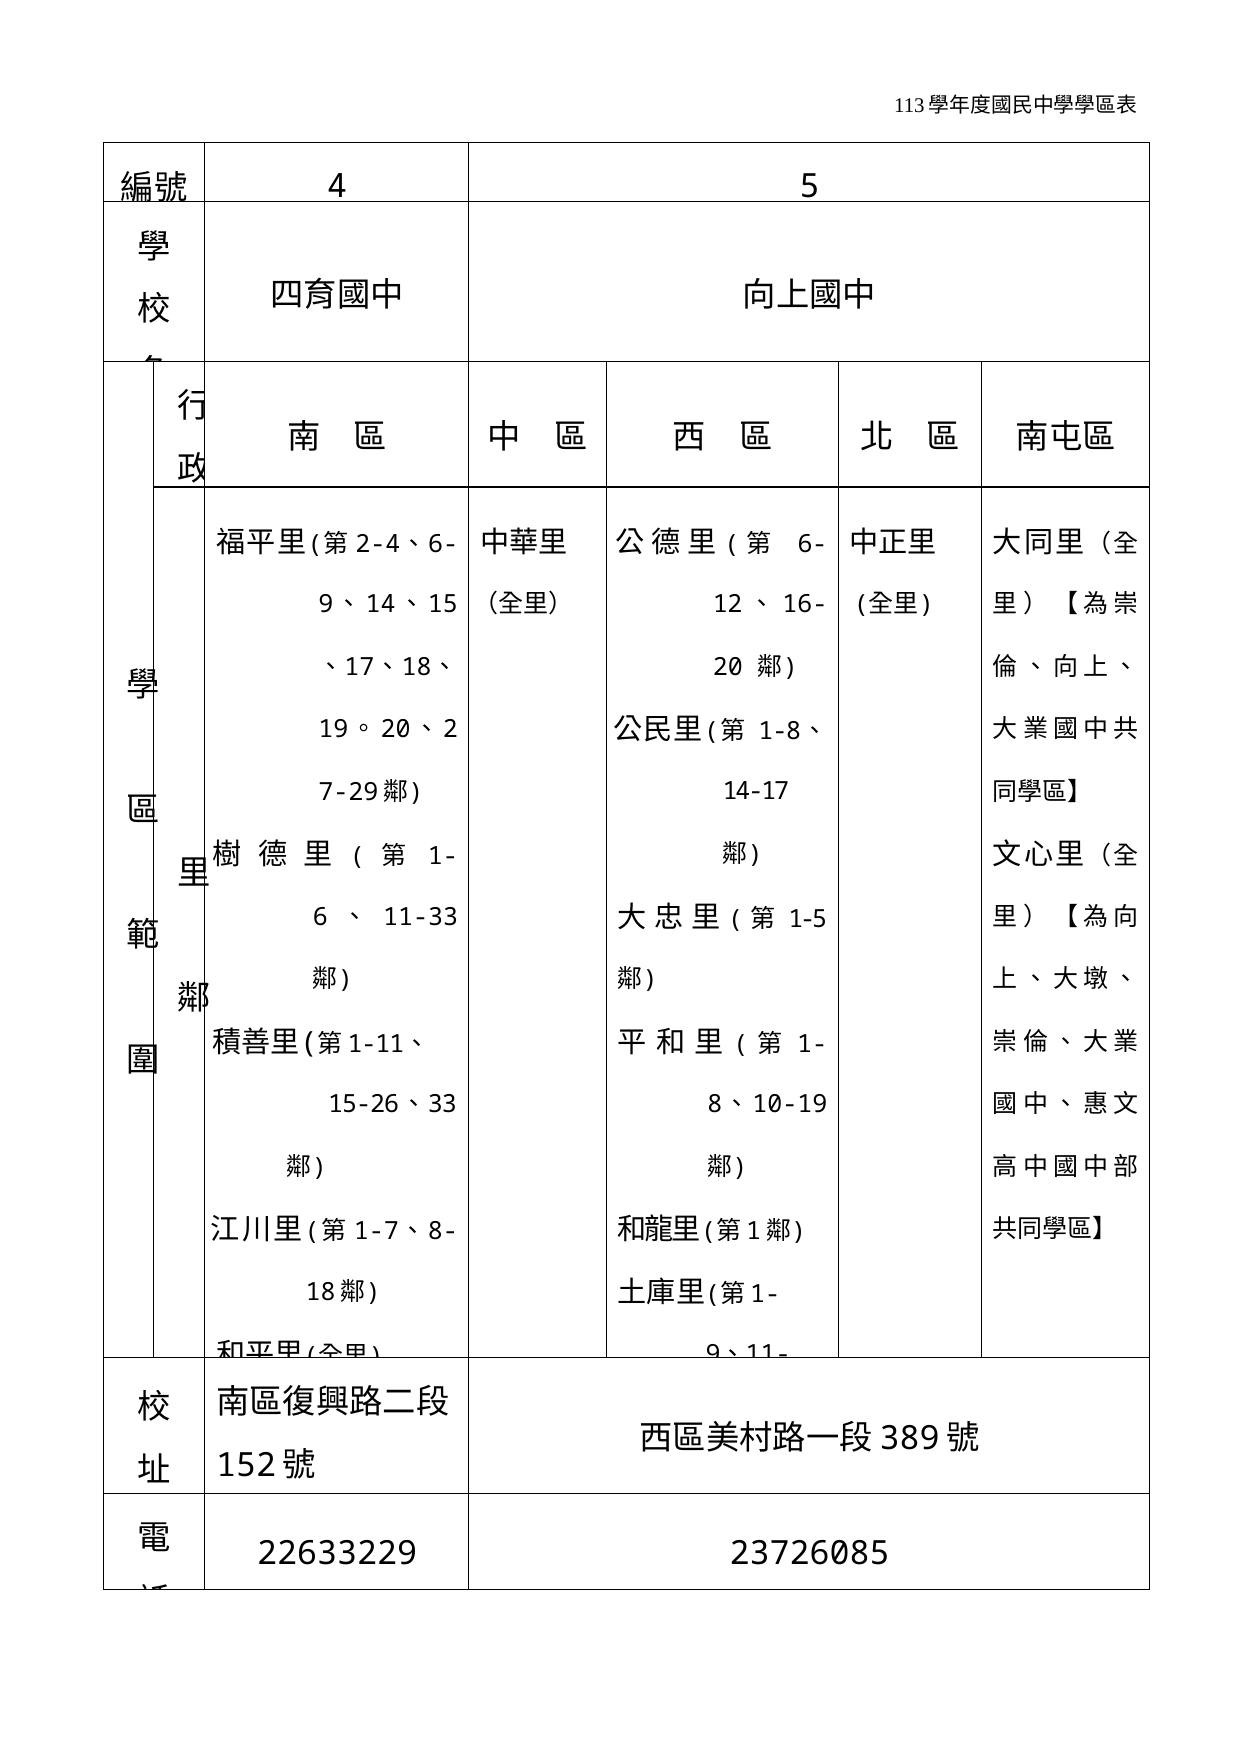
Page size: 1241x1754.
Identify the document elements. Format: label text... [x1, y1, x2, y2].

table_header 5 [469, 143, 1149, 201]
table_cell 學 區 範 圍 [104, 362, 153, 1357]
table_cell 西區美村路一段389號 [469, 1358, 1149, 1492]
table_cell 北 區 [839, 362, 981, 486]
table_cell 行政區 [198, 461, 204, 471]
table_cell 福平里(第2-4、6-9、14、15、17、18、19。20、27-29鄰) 樹德里(第1-6、11-33鄰) 積善里(第1-11、 15-26、33鄰) 江川里(第1-7、8-18鄰) 和平里(全里) 平和里(全里) 南和里(全里) 永興里(全里) 永和里(全里) 樹義里(全里) 工學里(全里) 福順里(全里) 福興里(全里) 德義里(全里) [205, 488, 468, 1357]
table_cell 南屯區 [982, 362, 1149, 486]
table_cell 中正里 (全里) [839, 488, 981, 1357]
table_cell 南區復興路二段152號 [205, 1358, 468, 1492]
table_cell 電話聯絡 [104, 1494, 204, 1588]
table_cell 大同里（全里）【為崇倫、向上、大業國中共同學區】 文心里（全里）【為向上、大墩、崇倫、大業國中、惠文高中國中部共同學區】 [982, 488, 1149, 1357]
table_cell 南 區 [205, 362, 468, 486]
table_cell 四育國中 [205, 202, 468, 361]
table_header 4 [205, 143, 468, 201]
table_cell 校址 [104, 1358, 204, 1492]
table_cell 22633229 [205, 1494, 468, 1588]
table_cell 公德里(第 6-12、16-20 鄰) 公民里(第 1-8、 14-17 鄰) 大忠里(第1-5 鄰) 平和里(第1-8、10-19 鄰) 和龍里(第1鄰) 土庫里(第1-9、11-14、16-32鄰) 吉龍里(第 1-8、 11、12 鄰) 公益里(全里) 昇平里(全里) 中興里(全里) 後龍里(全里) 雙龍里(全里) 安龍里(全里) [607, 488, 838, 1357]
table_cell 向上國中 [469, 202, 1149, 361]
table_cell 里 鄰 [154, 488, 204, 1357]
table_cell 中 區 [469, 362, 606, 486]
table_cell 行政區 [154, 362, 204, 486]
table_cell 學校名稱 [104, 202, 204, 361]
table_cell 23726085 [469, 1494, 1149, 1588]
table_cell 西 區 [607, 362, 838, 486]
table_cell 中華里 （全里） [469, 488, 606, 1357]
table_header 編號 [104, 143, 204, 201]
